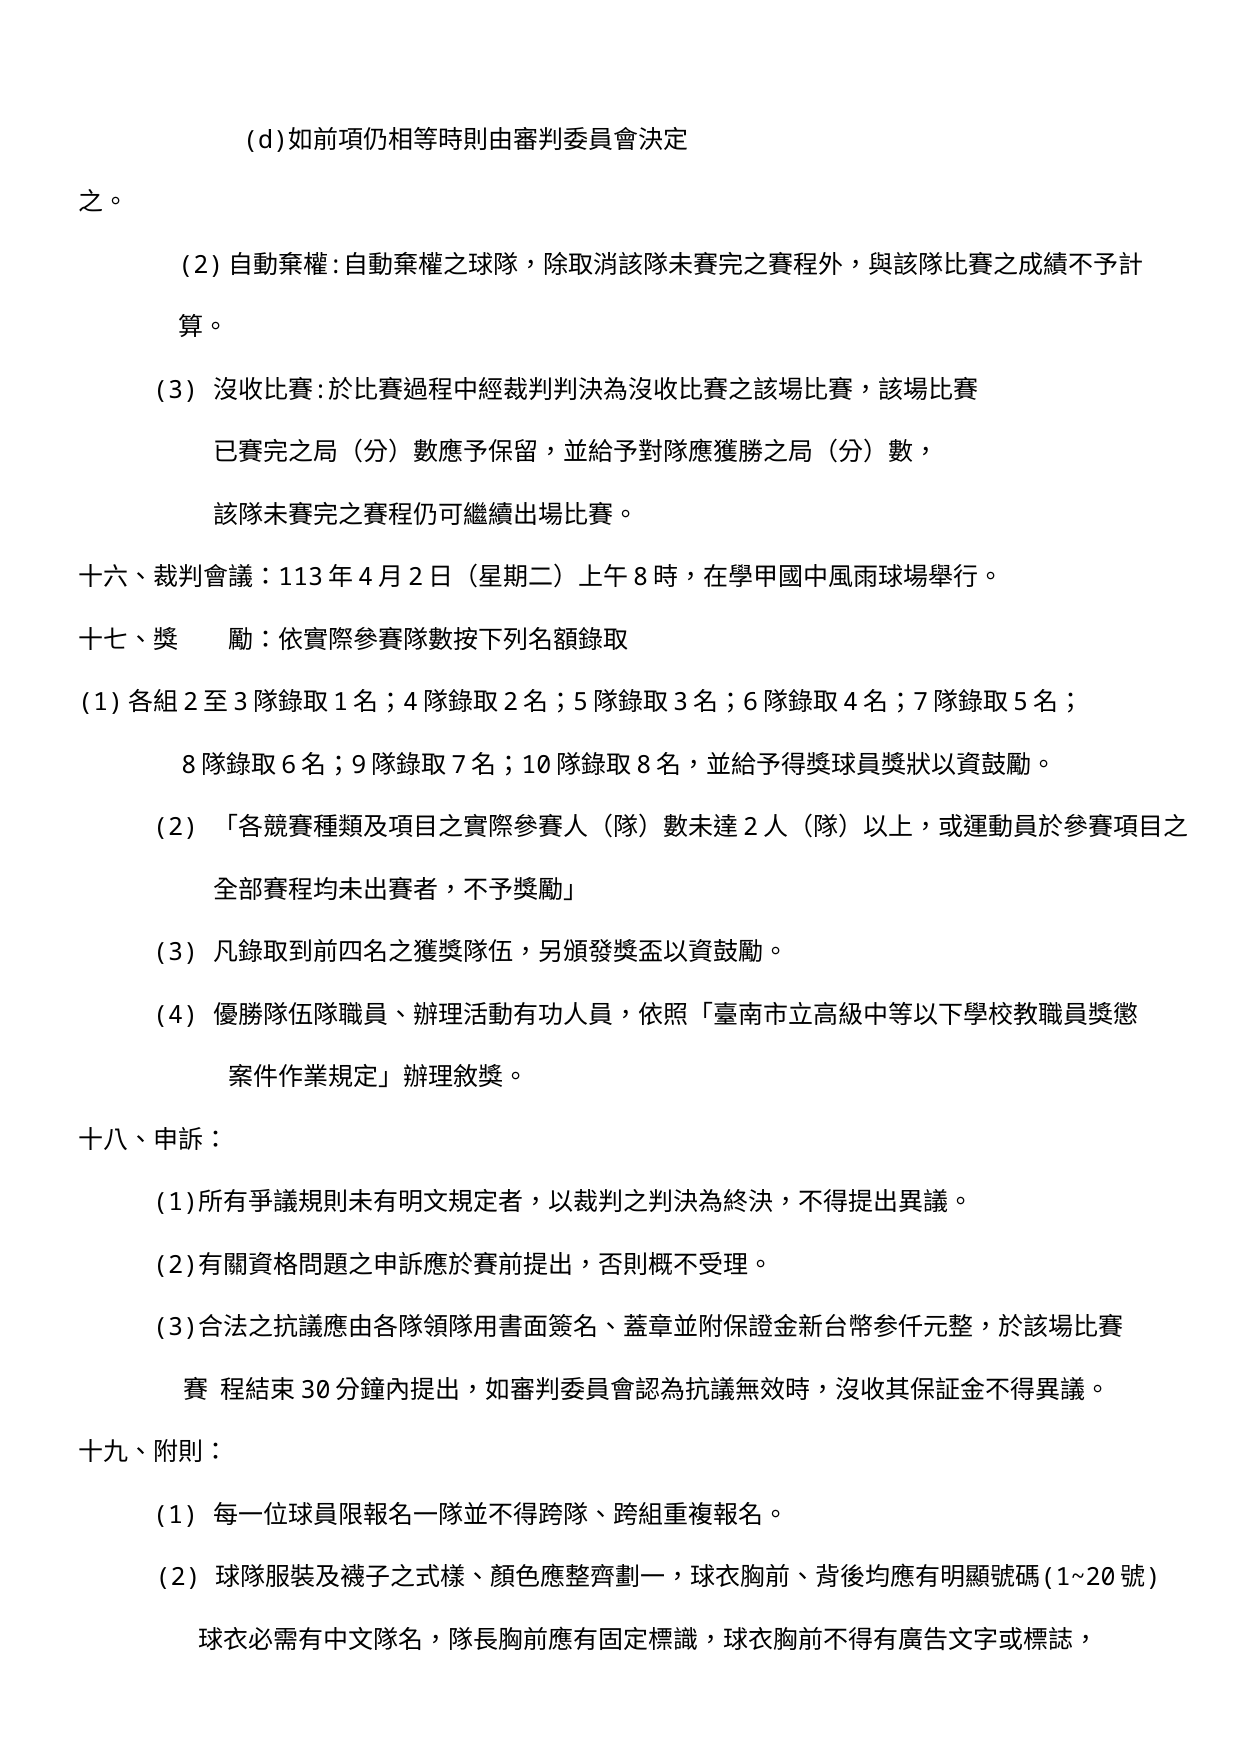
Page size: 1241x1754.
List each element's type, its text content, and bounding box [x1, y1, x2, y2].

table_cell (3)合法之抗議應由各隊領隊用書面簽名、蓋章並附保證金新台幣参仟元整，於該場比賽 [75, 1283, 1240, 1346]
table_cell 已賽完之局（分）數應予保留，並給予對隊應獲勝之局（分）數， [75, 408, 1153, 471]
table_cell [1153, 408, 1240, 471]
table_cell [741, 596, 866, 658]
table_cell (d)如前項仍相等時則由審判委員會決定之。 [75, 96, 741, 221]
table_cell 自動棄權:自動棄權之球隊，除取消該隊未賽完之賽程外，與該隊比賽之成績不予計算。 [75, 221, 1153, 346]
table_cell 球衣必需有中文隊名，隊長胸前應有固定標識，球衣胸前不得有廣告文字或標誌， [75, 1596, 1240, 1658]
table_cell [866, 596, 1153, 658]
table_cell [866, 1221, 1153, 1283]
table_cell [741, 1096, 866, 1158]
table_cell 賽 程結束30分鐘內提出，如審判委員會認為抗議無效時，沒收其保証金不得異議。 [75, 1346, 1240, 1408]
table_cell 案件作業規定」辦理敘獎。 [75, 1033, 636, 1096]
table_cell 該隊未賽完之賽程仍可繼續出場比賽。 [75, 471, 741, 533]
table_cell [481, 1096, 636, 1158]
table_cell (1)所有爭議規則未有明文規定者，以裁判之判決為終決，不得提出異議。 [75, 1158, 1240, 1221]
table_cell [1153, 846, 1240, 908]
table_cell (4) 優勝隊伍隊職員、辦理活動有功人員，依照「臺南市立高級中等以下學校教職員獎懲 [75, 971, 1240, 1033]
table_cell [741, 471, 866, 533]
table_cell [346, 1096, 481, 1158]
table_cell [481, 1408, 636, 1471]
table_cell [346, 1408, 481, 1471]
table_cell [866, 1096, 1153, 1158]
table_cell [1153, 596, 1240, 658]
table_cell (1) 每一位球員限報名一隊並不得跨隊、跨組重複報名。 [75, 1471, 866, 1533]
table_cell [1153, 1096, 1240, 1158]
table_cell 各組2至3隊錄取1名；4隊錄取2名；5隊錄取3名；6隊錄取4名；7隊錄取5名； 8隊錄取6名；9隊錄取7名；10隊錄取8名，並給予得獎球員獎狀以資鼓勵。 [75, 658, 1240, 783]
table_cell [866, 471, 1153, 533]
table_cell [1153, 1408, 1240, 1471]
table_cell [866, 1408, 1153, 1471]
table_cell [636, 1033, 741, 1096]
table_cell 全部賽程均未出賽者，不予獎勵」 [75, 846, 636, 908]
table_cell [866, 96, 1153, 221]
table_cell [866, 846, 1153, 908]
table_cell 十九、附則： [75, 1408, 346, 1471]
table_cell (2) 「各競賽種類及項目之實際參賽人（隊）數未達2人（隊）以上，或運動員於參賽項目之 [75, 783, 1240, 846]
table_cell [636, 846, 741, 908]
table_cell [1153, 221, 1240, 346]
table_cell (2) 球隊服裝及襪子之式樣、顏色應整齊劃一，球衣胸前、背後均應有明顯號碼(1~20號) [75, 1533, 1240, 1596]
table_cell [741, 1033, 866, 1096]
table_cell [1153, 1471, 1240, 1533]
table_cell [741, 1408, 866, 1471]
table_cell [741, 846, 866, 908]
table_cell 十七、獎 勵：依實際參賽隊數按下列名額錄取 [75, 596, 741, 658]
table_cell [636, 1408, 741, 1471]
table_cell [1153, 96, 1240, 221]
table_cell [636, 1096, 741, 1158]
table_cell [741, 96, 866, 221]
table_cell 十八、申訴： [75, 1096, 346, 1158]
table_cell (3) 凡錄取到前四名之獲獎隊伍，另頒發獎盃以資鼓勵。 [75, 908, 1240, 971]
table_cell [1153, 471, 1240, 533]
table_cell (3) 沒收比賽:於比賽過程中經裁判判決為沒收比賽之該場比賽，該場比賽 [75, 346, 1240, 408]
table_cell (2)有關資格問題之申訴應於賽前提出，否則概不受理。 [75, 1221, 866, 1283]
table_cell [866, 1471, 1153, 1533]
table_cell [1153, 1221, 1240, 1283]
table_cell [866, 1033, 1153, 1096]
table_cell 十六、裁判會議：113年4月2日（星期二）上午8時，在學甲國中風雨球場舉行。 [75, 533, 1240, 596]
table_cell [1153, 1033, 1240, 1096]
